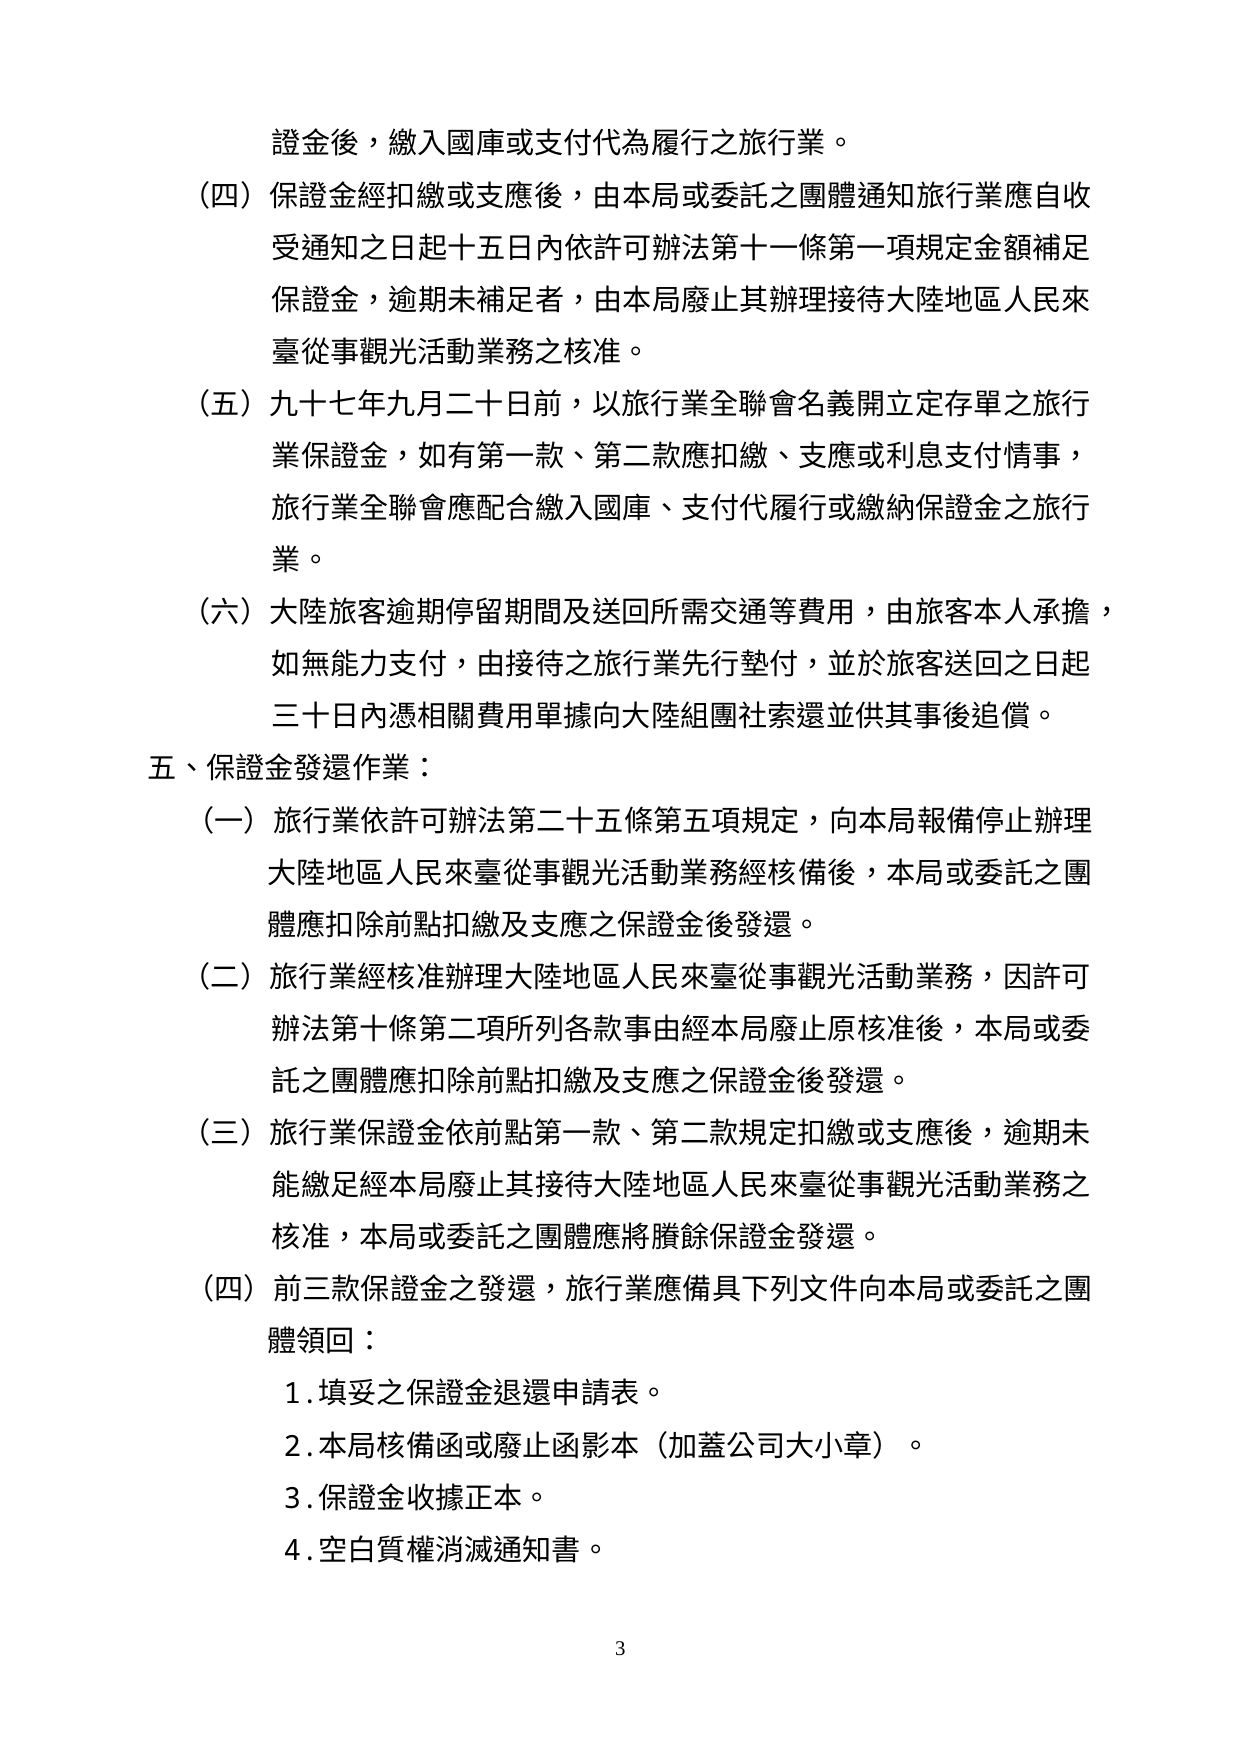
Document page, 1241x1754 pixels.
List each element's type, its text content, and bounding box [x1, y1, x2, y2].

text （三）旅行業保證金依前點第一款、第二款規定扣繳或支應後，逾期未能繳足經本局廢止其接待大陸地區人民來臺從事觀光活動業務之核准，本局或委託之團體應將賸餘保證金發還。 [181, 1102, 1092, 1258]
text （四）保證金經扣繳或支應後，由本局或委託之團體通知旅行業應自收受通知之日起十五日內依許可辦法第十一條第一項規定金額補足保證金，逾期未補足者，由本局廢止其辦理接待大陸地區人民來臺從事觀光活動業務之核准。 [181, 164, 1092, 373]
text （六）大陸旅客逾期停留期間及送回所需交通等費用，由旅客本人承擔，如無能力支付，由接待之旅行業先行墊付，並於旅客送回之日起三十日內憑相關費用單據向大陸組團社索還並供其事後追償。 [181, 581, 1092, 737]
text （四）前三款保證金之發還，旅行業應備具下列文件向本局或委託之團體領回： [185, 1258, 1092, 1362]
text 3.保證金收據正本。 [283, 1466, 1092, 1518]
text 2.本局核備函或廢止函影本（加蓋公司大小章）。 [283, 1414, 1092, 1466]
text 1.填妥之保證金退還申請表。 [283, 1362, 1092, 1414]
text 證金後，繳入國庫或支付代為履行之旅行業。 [181, 112, 1092, 164]
text （一）旅行業依許可辦法第二十五條第五項規定，向本局報備停止辦理大陸地區人民來臺從事觀光活動業務經核備後，本局或委託之團體應扣除前點扣繳及支應之保證金後發還。 [185, 789, 1092, 946]
text （五）九十七年九月二十日前，以旅行業全聯會名義開立定存單之旅行業保證金，如有第一款、第二款應扣繳、支應或利息支付情事，旅行業全聯會應配合繳入國庫、支付代履行或繳納保證金之旅行業。 [181, 373, 1092, 581]
text 4.空白質權消滅通知書。 [283, 1518, 1092, 1571]
text 五、保證金發還作業： [148, 737, 1092, 789]
text （二）旅行業經核准辦理大陸地區人民來臺從事觀光活動業務，因許可辦法第十條第二項所列各款事由經本局廢止原核准後，本局或委託之團體應扣除前點扣繳及支應之保證金後發還。 [181, 946, 1092, 1102]
